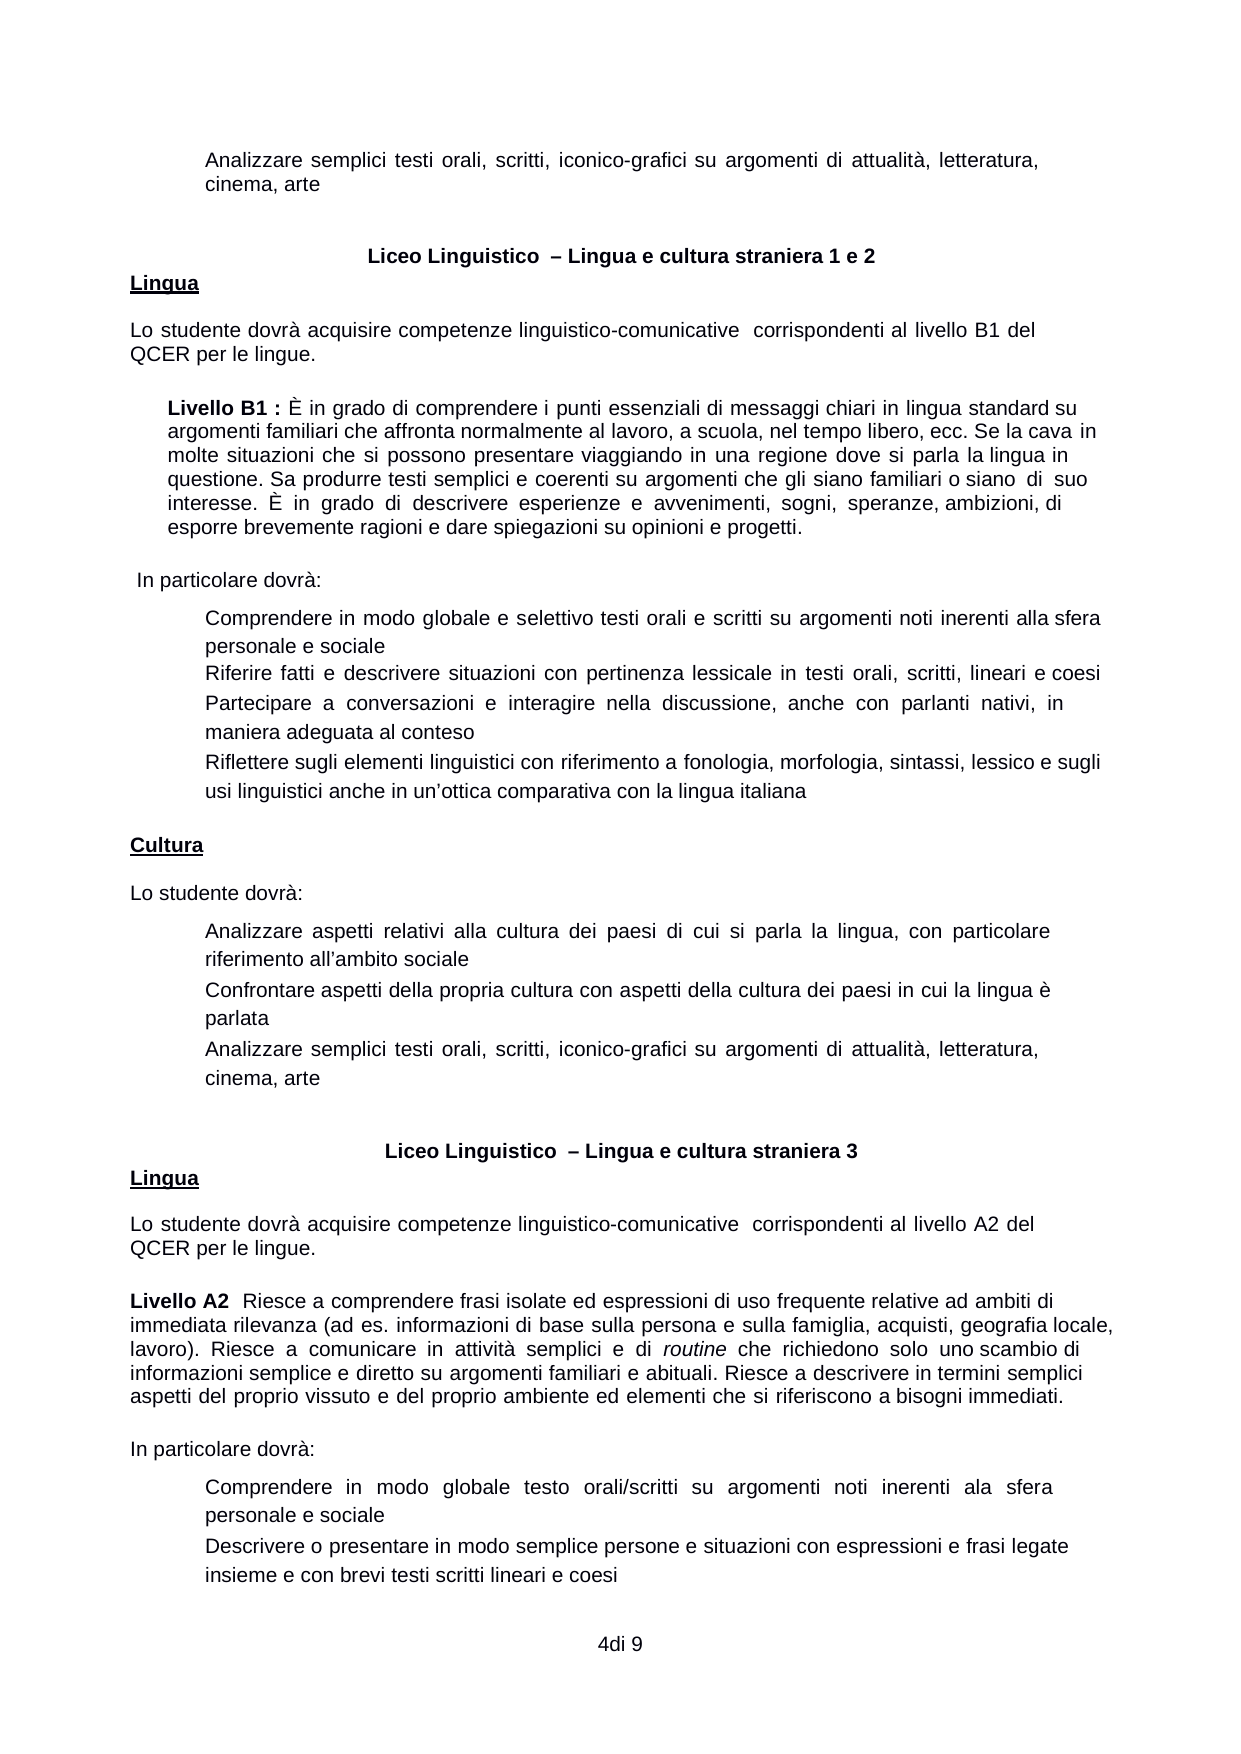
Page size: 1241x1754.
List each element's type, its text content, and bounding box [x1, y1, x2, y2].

text Riferire fatti e descrivere situazioni con pertinenza lessicale in testi orali, scritti, lineari e coesi [205, 661, 1117, 685]
text Lo studente dovrà acquisire competenze linguistico-comunicative corrispondenti al livello B1 del [130, 318, 1124, 342]
text Cultura [130, 833, 1124, 857]
text Comprendere in modo globale testo orali/scritti su argomenti noti inerenti ala sfera personale e sociale [205, 1471, 1117, 1528]
text Lingua [130, 1166, 1124, 1190]
text Descrivere o presentare in modo semplice persone e situazioni con espressioni e frasi legate insieme e con brevi testi scritti lineari e coesi [205, 1531, 1117, 1588]
text Comprendere in modo globale e selettivo testi orali e scritti su argomenti noti inerenti alla sfera personale e sociale [205, 602, 1117, 659]
text Liceo Linguistico – Lingua e cultura straniera 1 e 2 [118, 243, 1124, 267]
text Partecipare a conversazioni e interagire nella discussione, anche con parlanti nativi, in maniera adeguata al conteso [205, 688, 1117, 745]
text Analizzare semplici testi orali, scritti, iconico-grafici su argomenti di attualità, letteratura, cinema, arte [205, 148, 1117, 196]
text Analizzare semplici testi orali, scritti, iconico-grafici su argomenti di attualità, letteratura, cinema, arte [205, 1034, 1117, 1091]
text Riflettere sugli elementi linguistici con riferimento a fonologia, morfologia, sintassi, lessico e sugli usi linguistici anche in un’ottica comparativa con la lingua italiana [205, 747, 1117, 804]
text In particolare dovrà: [136, 568, 1124, 592]
text Analizzare aspetti relativi alla cultura dei paesi di cui si parla la lingua, con particolare riferimento all’ambito sociale [205, 915, 1117, 972]
text QCER per le lingue. [130, 1236, 317, 1260]
text Lo studente dovrà acquisire competenze linguistico-comunicative corrispondenti al livello A2 del [130, 1212, 1117, 1236]
text Confrontare aspetti della propria cultura con aspetti della cultura dei paesi in cui la lingua è parlata [205, 974, 1117, 1032]
text Livello A2 Riesce a comprendere frasi isolate ed espressioni di uso frequente relative ad ambiti di immediata rilevanza (ad es. informazioni di base sulla persona e sulla famiglia, acquisti, geografia locale, lavoro). Riesce a comunicare in attività semplici e di routine che richiedono solo uno scambio di informazioni semplice e diretto su argomenti familiari e abituali. Riesce a descrivere in termini semplici aspetti del proprio vissuto e del proprio ambiente ed elementi che si riferiscono a bisogni immediati. [130, 1288, 1117, 1408]
text Lo studente dovrà: [130, 881, 1124, 905]
text Livello B1 : È in grado di comprendere i punti essenziali di messaggi chiari in lingua standard su argomenti familiari che affronta normalmente al lavoro, a scuola, nel tempo libero, ecc. Se la cava in molte situazioni che si possono presentare viaggiando in una regione dove si parla la lingua in questione. Sa produrre testi semplici e coerenti su argomenti che gli siano familiari o siano di suo interesse. È in grado di descrivere esperienze e avvenimenti, sogni, speranze, ambizioni, di esporre brevemente ragioni e dare spiegazioni su opinioni e progetti. [167, 395, 1117, 539]
text In particolare dovrà: [130, 1437, 317, 1461]
text Lingua [130, 270, 1124, 294]
text Liceo Linguistico – Lingua e cultura straniera 3 [118, 1139, 1124, 1163]
text QCER per le lingue. [130, 342, 1124, 366]
